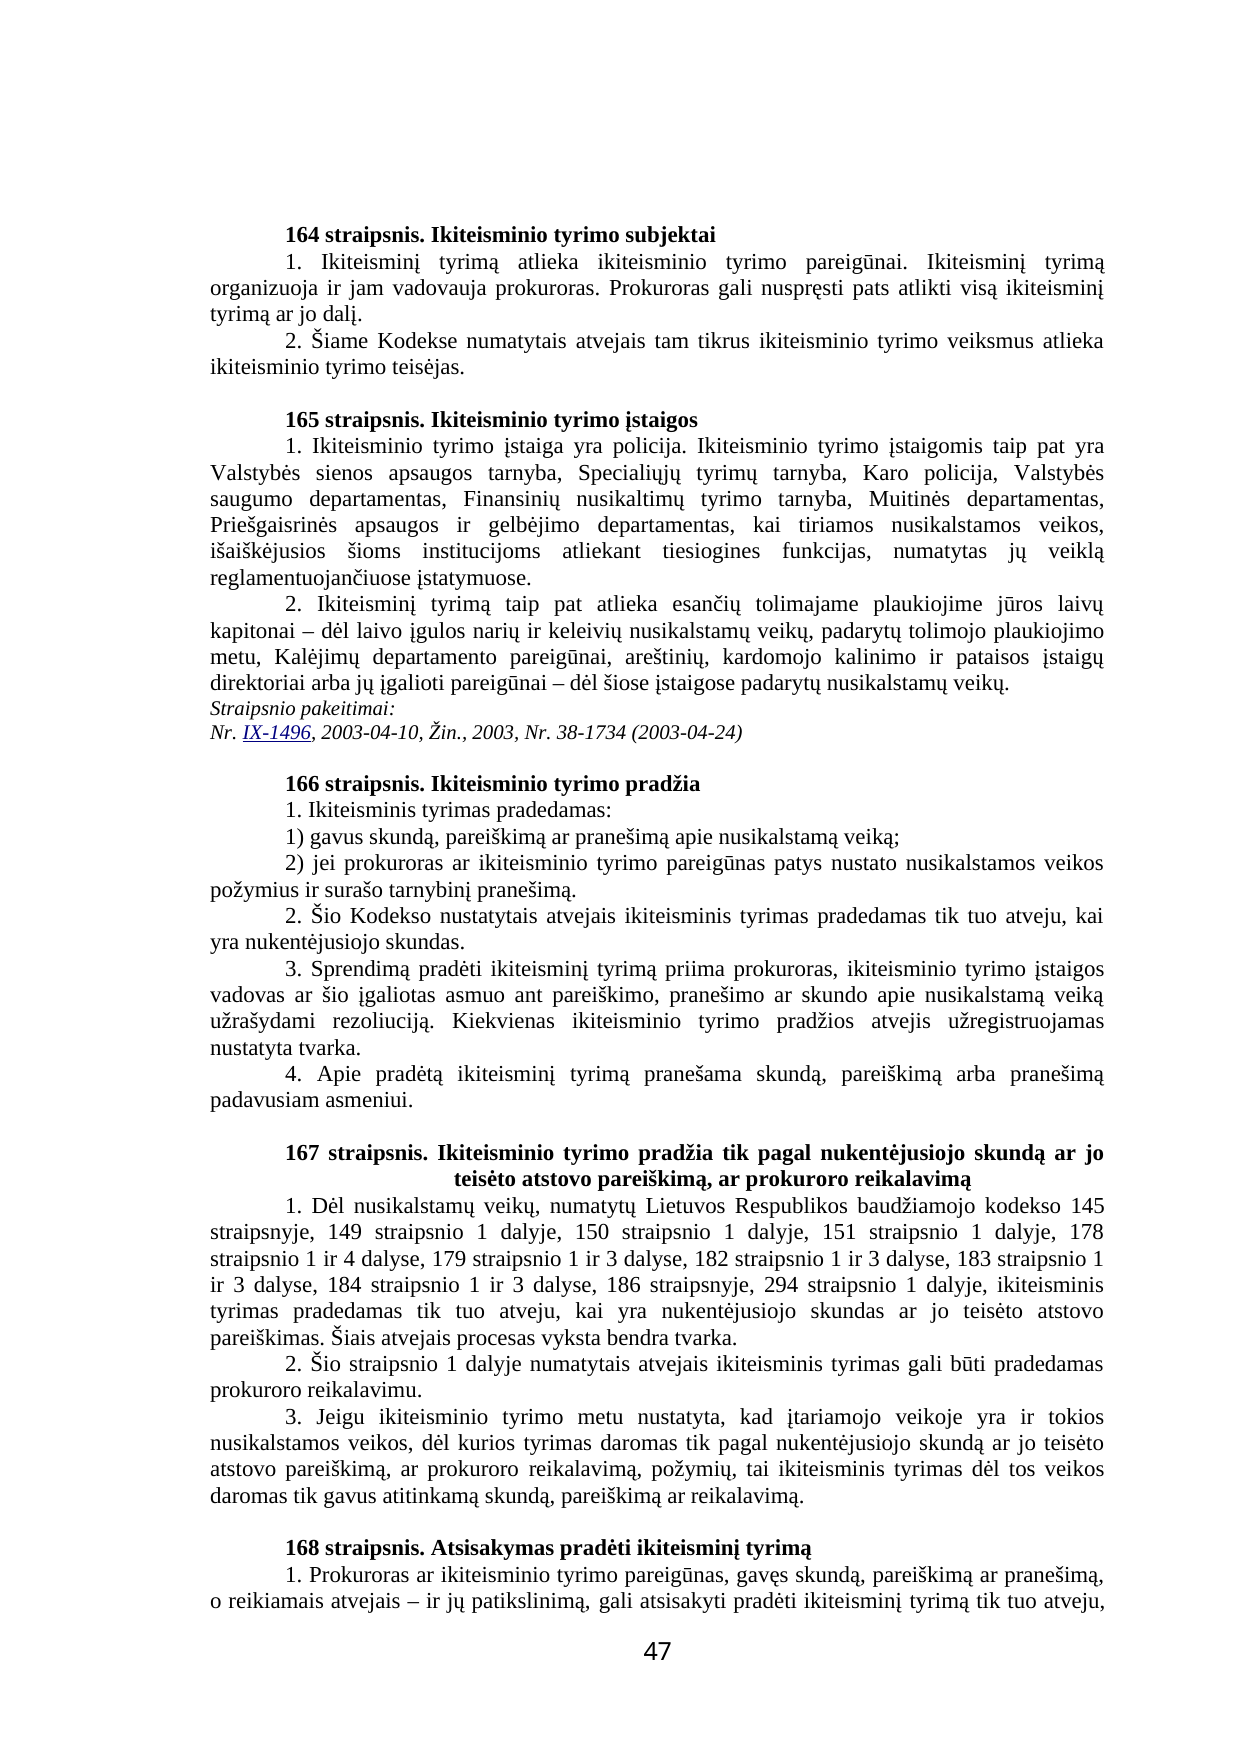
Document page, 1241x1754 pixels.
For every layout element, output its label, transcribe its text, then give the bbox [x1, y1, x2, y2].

text Nr. IX-1496, 2003-04-10, Žin., 2003, Nr. 38-1734 (2003-04-24) [210, 720, 1106, 744]
text 2. Ikiteisminį tyrimą taip pat atlieka esančių tolimajame plaukiojime jūros laivų kapitonai – dėl laivo įgulos narių ir keleivių nusikalstamų veikų, padarytų tolimojo plaukiojimo metu, Kalėjimų departamento pareigūnai, areštinių, kardomojo kalinimo ir pataisos įstaigų direktoriai arba jų įgalioti pareigūnai – dėl šiose įstaigose padarytų nusikalstamų veikų. [210, 590, 1106, 696]
text 3. Sprendimą pradėti ikiteisminį tyrimą priima prokuroras, ikiteisminio tyrimo įstaigos vadovas ar šio įgaliotas asmuo ant pareiškimo, pranešimo ar skundo apie nusikalstamą veiką užrašydami rezoliuciją. Kiekvienas ikiteisminio tyrimo pradžios atvejis užregistruojamas nustatyta tvarka. [210, 955, 1106, 1060]
text 1. Prokuroras ar ikiteisminio tyrimo pareigūnas, gavęs skundą, pareiškimą ar pranešimą, o reikiamais atvejais – ir jų patikslinimą, gali atsisakyti pradėti ikiteisminį tyrimą tik tuo atveju, [210, 1561, 1106, 1613]
text 1. Ikiteisminio tyrimo įstaiga yra policija. Ikiteisminio tyrimo įstaigomis taip pat yra Valstybės sienos apsaugos tarnyba, Specialiųjų tyrimų tarnyba, Karo policija, Valstybės saugumo departamentas, Finansinių nusikaltimų tyrimo tarnyba, Muitinės departamentas, Priešgaisrinės apsaugos ir gelbėjimo departamentas, kai tiriamos nusikalstamos veikos, išaiškėjusios šioms institucijoms atliekant tiesiogines funkcijas, numatytas jų veiklą reglamentuojančiuose įstatymuose. [210, 432, 1106, 590]
text Straipsnio pakeitimai: [210, 696, 1106, 720]
text 166 straipsnis. Ikiteisminio tyrimo pradžia [210, 770, 1106, 797]
text 2. Šio straipsnio 1 dalyje numatytais atvejais ikiteisminis tyrimas gali būti pradedamas prokuroro reikalavimu. [210, 1350, 1106, 1403]
text 1. Dėl nusikalstamų veikų, numatytų Lietuvos Respublikos baudžiamojo kodekso 145 straipsnyje, 149 straipsnio 1 dalyje, 150 straipsnio 1 dalyje, 151 straipsnio 1 dalyje, 178 straipsnio 1 ir 4 dalyse, 179 straipsnio 1 ir 3 dalyse, 182 straipsnio 1 ir 3 dalyse, 183 straipsnio 1 ir 3 dalyse, 184 straipsnio 1 ir 3 dalyse, 186 straipsnyje, 294 straipsnio 1 dalyje, ikiteisminis tyrimas pradedamas tik tuo atveju, kai yra nukentėjusiojo skundas ar jo teisėto atstovo pareiškimas. Šiais atvejais procesas vyksta bendra tvarka. [210, 1192, 1106, 1350]
text 2. Šiame Kodekse numatytais atvejais tam tikrus ikiteisminio tyrimo veiksmus atlieka ikiteisminio tyrimo teisėjas. [210, 327, 1106, 379]
text 2. Šio Kodekso nustatytais atvejais ikiteisminis tyrimas pradedamas tik tuo atveju, kai yra nukentėjusiojo skundas. [210, 902, 1106, 955]
text 1. Ikiteisminis tyrimas pradedamas: [210, 797, 1106, 823]
text 165 straipsnis. Ikiteisminio tyrimo įstaigos [210, 406, 1106, 432]
text 3. Jeigu ikiteisminio tyrimo metu nustatyta, kad įtariamojo veikoje yra ir tokios nusikalstamos veikos, dėl kurios tyrimas daromas tik pagal nukentėjusiojo skundą ar jo teisėto atstovo pareiškimą, ar prokuroro reikalavimą, požymių, tai ikiteisminis tyrimas dėl tos veikos daromas tik gavus atitinkamą skundą, pareiškimą ar reikalavimą. [210, 1403, 1106, 1508]
text 167 straipsnis. Ikiteisminio tyrimo pradžia tik pagal nukentėjusiojo skundą ar jo teisėto atstovo pareiškimą, ar prokuroro reikalavimą [285, 1139, 1106, 1192]
text 168 straipsnis. Atsisakymas pradėti ikiteisminį tyrimą [210, 1534, 1106, 1561]
text 4. Apie pradėtą ikiteisminį tyrimą pranešama skundą, pareiškimą arba pranešimą padavusiam asmeniui. [210, 1060, 1106, 1113]
text 1. Ikiteisminį tyrimą atlieka ikiteisminio tyrimo pareigūnai. Ikiteisminį tyrimą organizuoja ir jam vadovauja prokuroras. Prokuroras gali nuspręsti pats atlikti visą ikiteisminį tyrimą ar jo dalį. [210, 248, 1106, 327]
text 2) jei prokuroras ar ikiteisminio tyrimo pareigūnas patys nustato nusikalstamos veikos požymius ir surašo tarnybinį pranešimą. [210, 849, 1106, 902]
text 164 straipsnis. Ikiteisminio tyrimo subjektai [210, 221, 1106, 248]
text 1) gavus skundą, pareiškimą ar pranešimą apie nusikalstamą veiką; [210, 823, 1106, 849]
